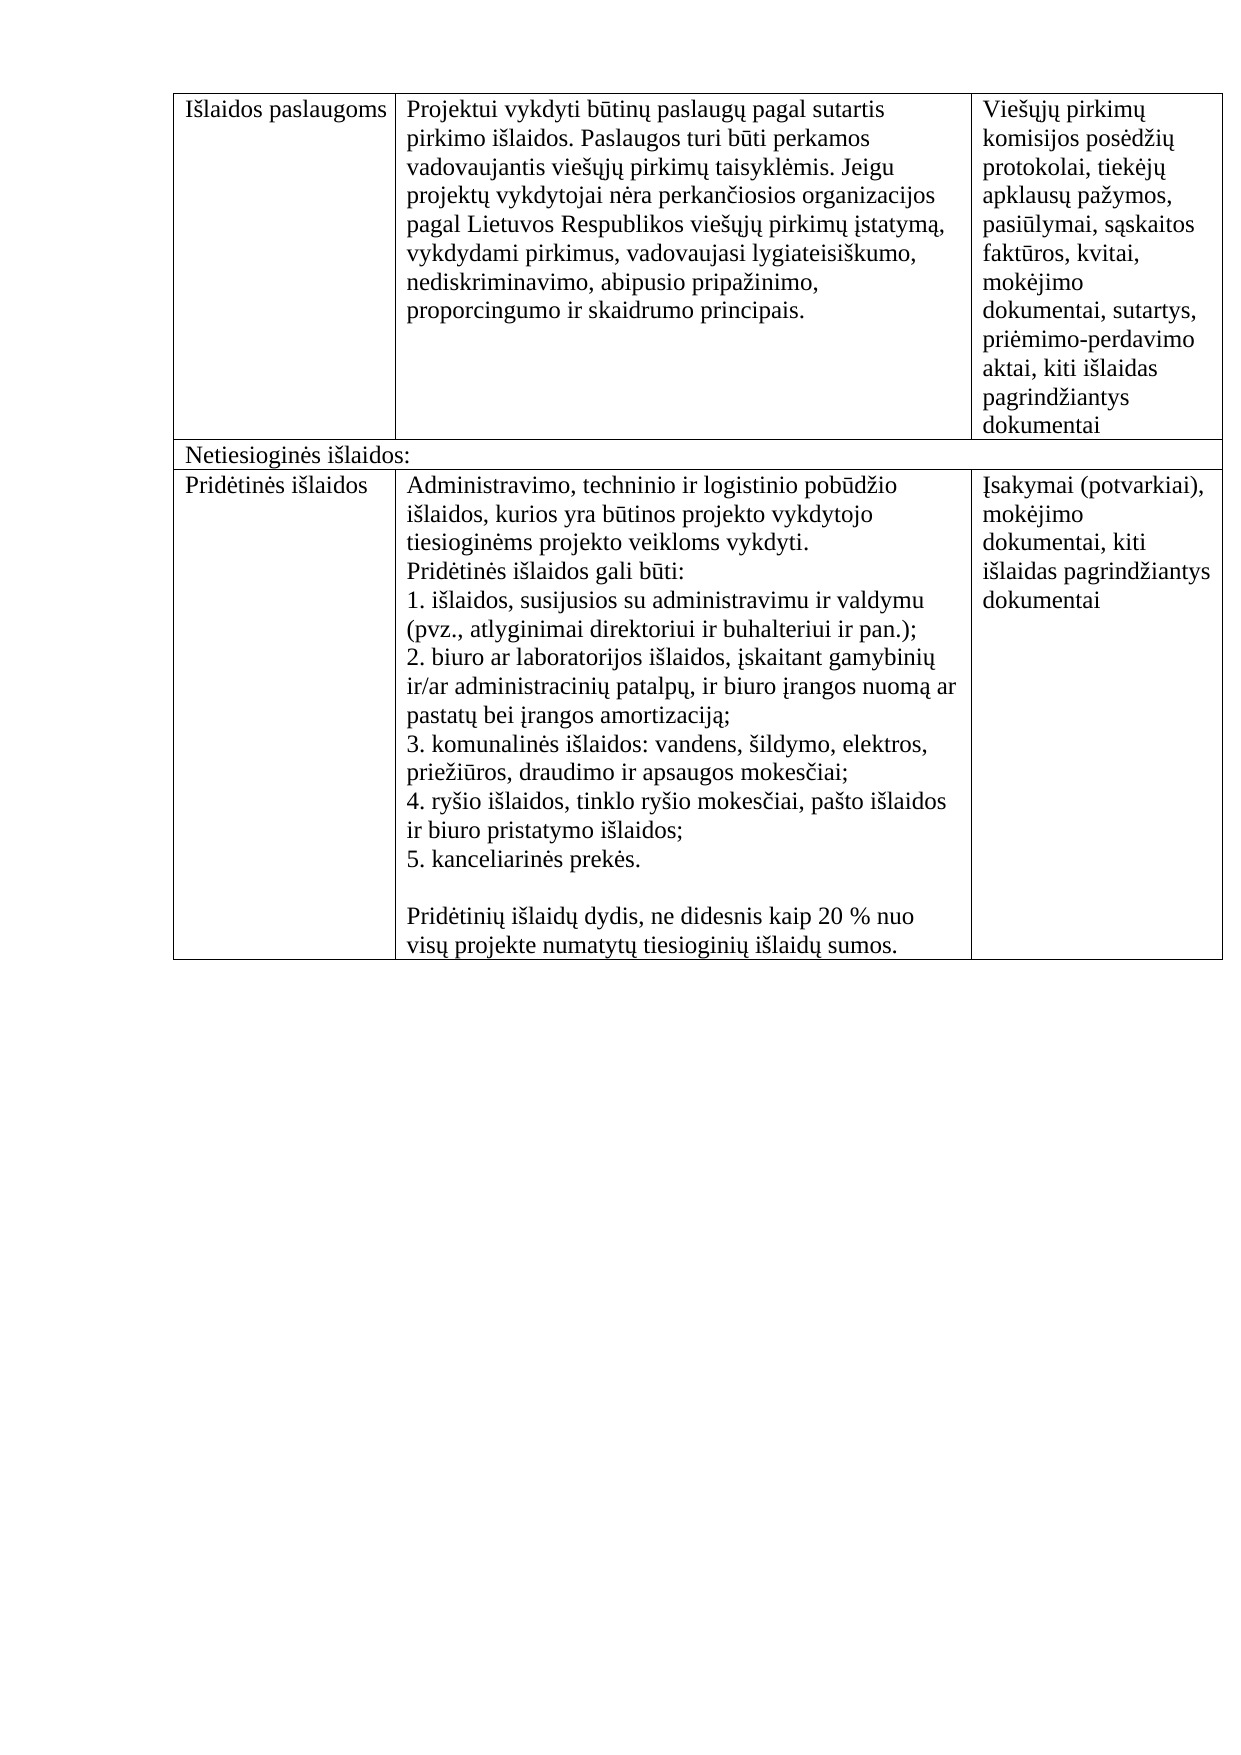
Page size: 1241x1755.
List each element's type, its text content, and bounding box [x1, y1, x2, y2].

table_cell Netiesioginės išlaidos: [174, 440, 1222, 469]
table_cell Išlaidos paslaugoms [174, 94, 395, 439]
table_cell Projektui vykdyti būtinų paslaugų pagal sutartis pirkimo išlaidos. Paslaugos turi būti perkamos vadovaujantis viešųjų pirkimų taisyklėmis. Jeigu projektų vykdytojai nėra perkančiosios organizacijos pagal Lietuvos Respublikos viešųjų pirkimų įstatymą, vykdydami pirkimus, vadovaujasi lygiateisiškumo, nediskriminavimo, abipusio pripažinimo, proporcingumo ir skaidrumo principais. [396, 94, 971, 439]
table_cell Viešųjų pirkimų komisijos posėdžių protokolai, tiekėjų apklausų pažymos, pasiūlymai, sąskaitos faktūros, kvitai, mokėjimo dokumentai, sutartys, priėmimo-perdavimo aktai, kiti išlaidas pagrindžiantys dokumentai [972, 94, 1222, 439]
table_cell Administravimo, techninio ir logistinio pobūdžio išlaidos, kurios yra būtinos projekto vykdytojo tiesioginėms projekto veikloms vykdyti. Pridėtinės išlaidos gali būti: 1. išlaidos, susijusios su administravimu ir valdymu (pvz., atlyginimai direktoriui ir buhalteriui ir pan.); 2. biuro ar laboratorijos išlaidos, įskaitant gamybinių ir/ar administracinių patalpų, ir biuro įrangos nuomą ar pastatų bei įrangos amortizaciją; 3. komunalinės išlaidos: vandens, šildymo, elektros, priežiūros, draudimo ir apsaugos mokesčiai; 4. ryšio išlaidos, tinklo ryšio mokesčiai, pašto išlaidos ir biuro pristatymo išlaidos; 5. kanceliarinės prekės. Pridėtinių išlaidų dydis, ne didesnis kaip 20 % nuo visų projekte numatytų tiesioginių išlaidų sumos. [396, 470, 971, 959]
table_cell Įsakymai (potvarkiai), mokėjimo dokumentai, kiti išlaidas pagrindžiantys dokumentai [972, 470, 1222, 959]
table_cell Pridėtinės išlaidos [174, 470, 395, 959]
